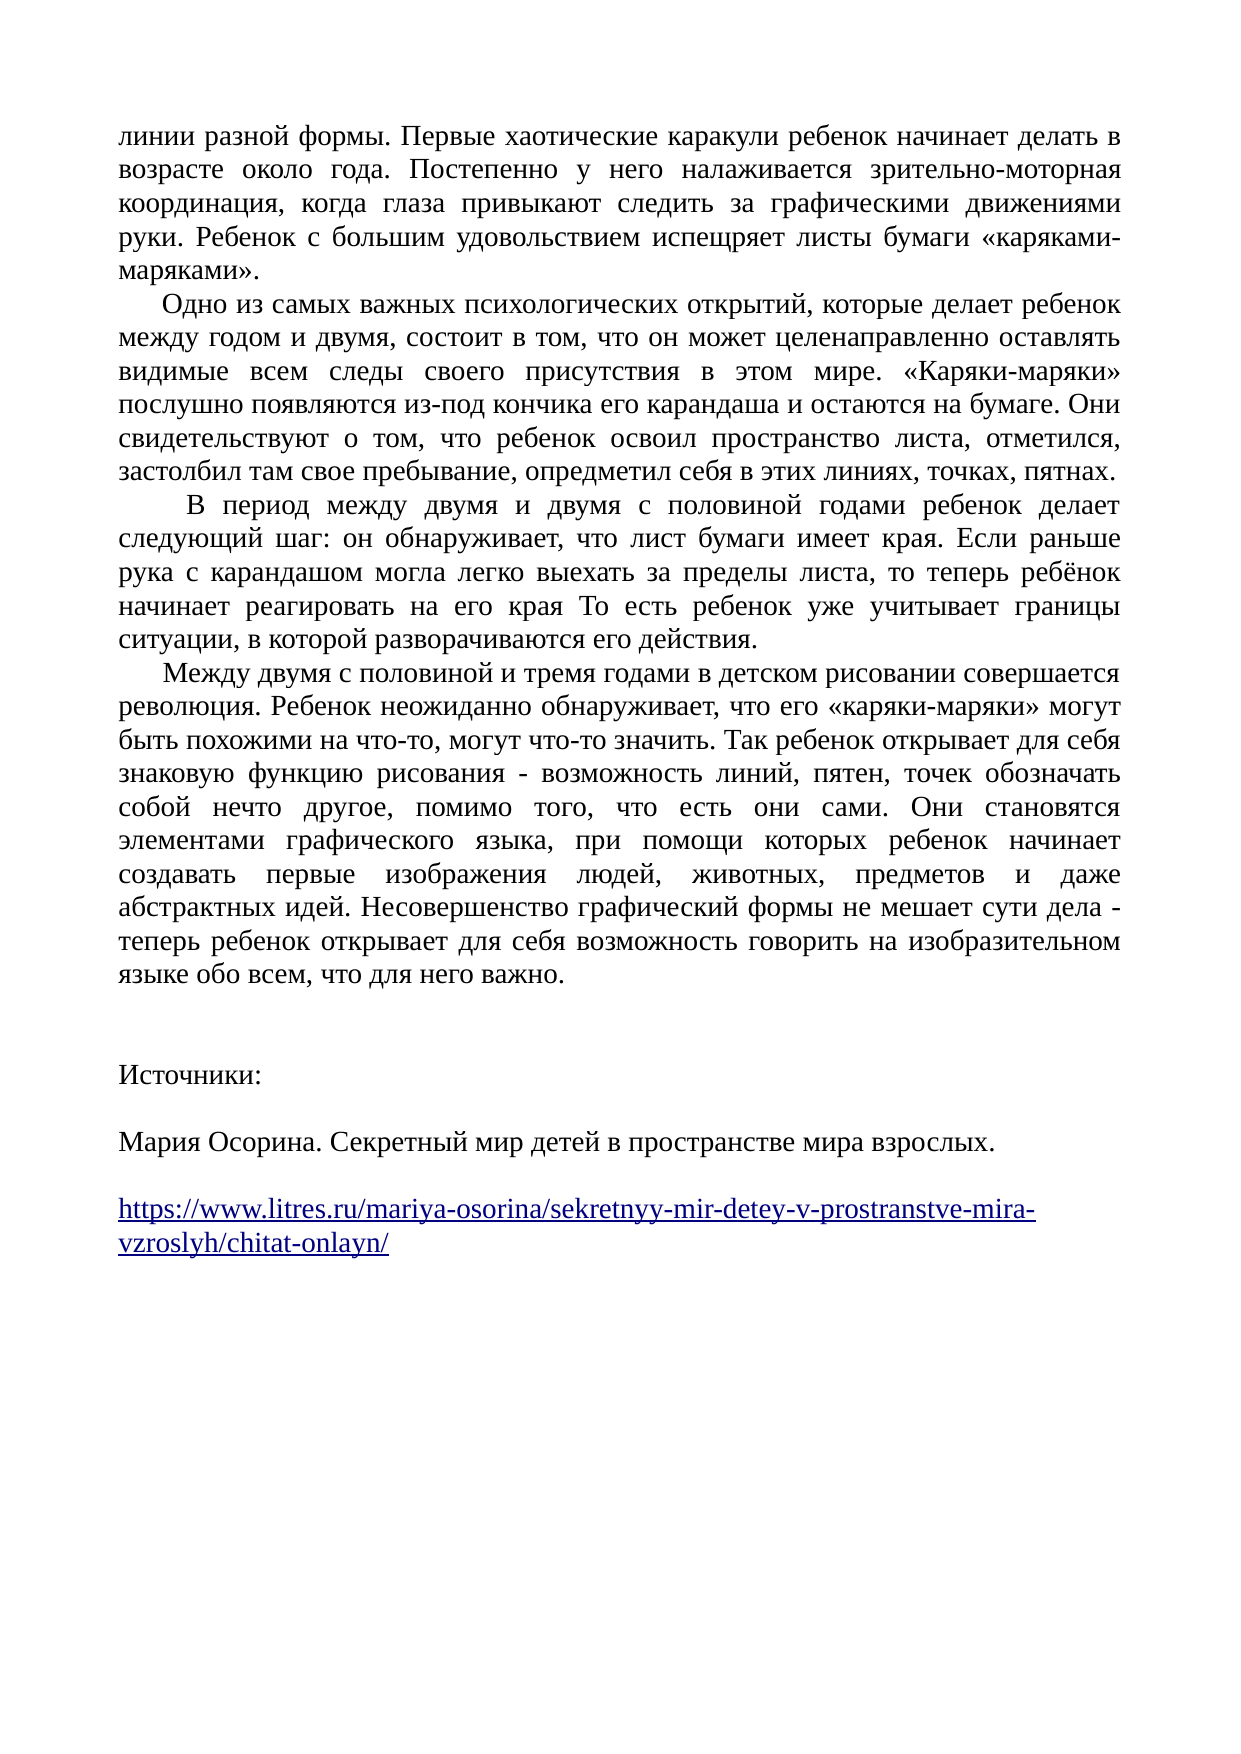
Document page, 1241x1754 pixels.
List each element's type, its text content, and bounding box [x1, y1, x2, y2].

text Источники: [118, 1057, 1122, 1091]
text Одно из самых важных психологических открытий, которые делает ребенок между годом и двумя, состоит в том, что он может целенаправленно оставлять видимые всем следы своего присутствия в этом мире. «Каряки-маряки» послушно появляются из-под кончика его карандаша и остаются на бумаге. Они свидетельствуют о том, что ребенок освоил пространство листа, отметился, застолбил там свое пребывание, опредметил себя в этих линиях, точках, пятнах. [118, 286, 1122, 487]
text В период между двумя и двумя с половиной годами ребенок делает следующий шаг: он обнаруживает, что лист бумаги имеет края. Если раньше рука с карандашом могла легко выехать за пределы листа, то теперь ребёнок начинает реагировать на его края То есть ребенок уже учитывает границы ситуации, в которой разворачиваются его действия. [118, 487, 1122, 655]
text https://www.litres.ru/mariya-osorina/sekretnyy-mir-detey-v-prostranstve-mira-vzroslyh/chitat-onlayn/ [118, 1191, 1122, 1258]
text Мария Осорина. Секретный мир детей в пространстве мира взрослых. [118, 1124, 1122, 1158]
text линии разной формы. Первые хаотические каракули ребенок начинает делать в возрасте около года. Постепенно у него налаживается зрительно-моторная координация, когда глаза привыкают следить за графическими движениями руки. Ребенок с большим удовольствием испещряет листы бумаги «каряками-маряками». [118, 118, 1122, 286]
text Между двумя с половиной и тремя годами в детском рисовании совершается революция. Ребенок неожиданно обнаруживает, что его «каряки-маряки» могут быть похожими на что-то, могут что-то значить. Так ребенок открывает для себя знаковую функцию рисования - возможность линий, пятен, точек обозначать собой нечто другое, помимо того, что есть они сами. Они становятся элементами графического языка, при помощи которых ребенок начинает создавать первые изображения людей, животных, предметов и даже абстрактных идей. Несовершенство графический формы не мешает сути дела - теперь ребенок открывает для себя возможность говорить на изобразительном языке обо всем, что для него важно. [118, 655, 1122, 990]
